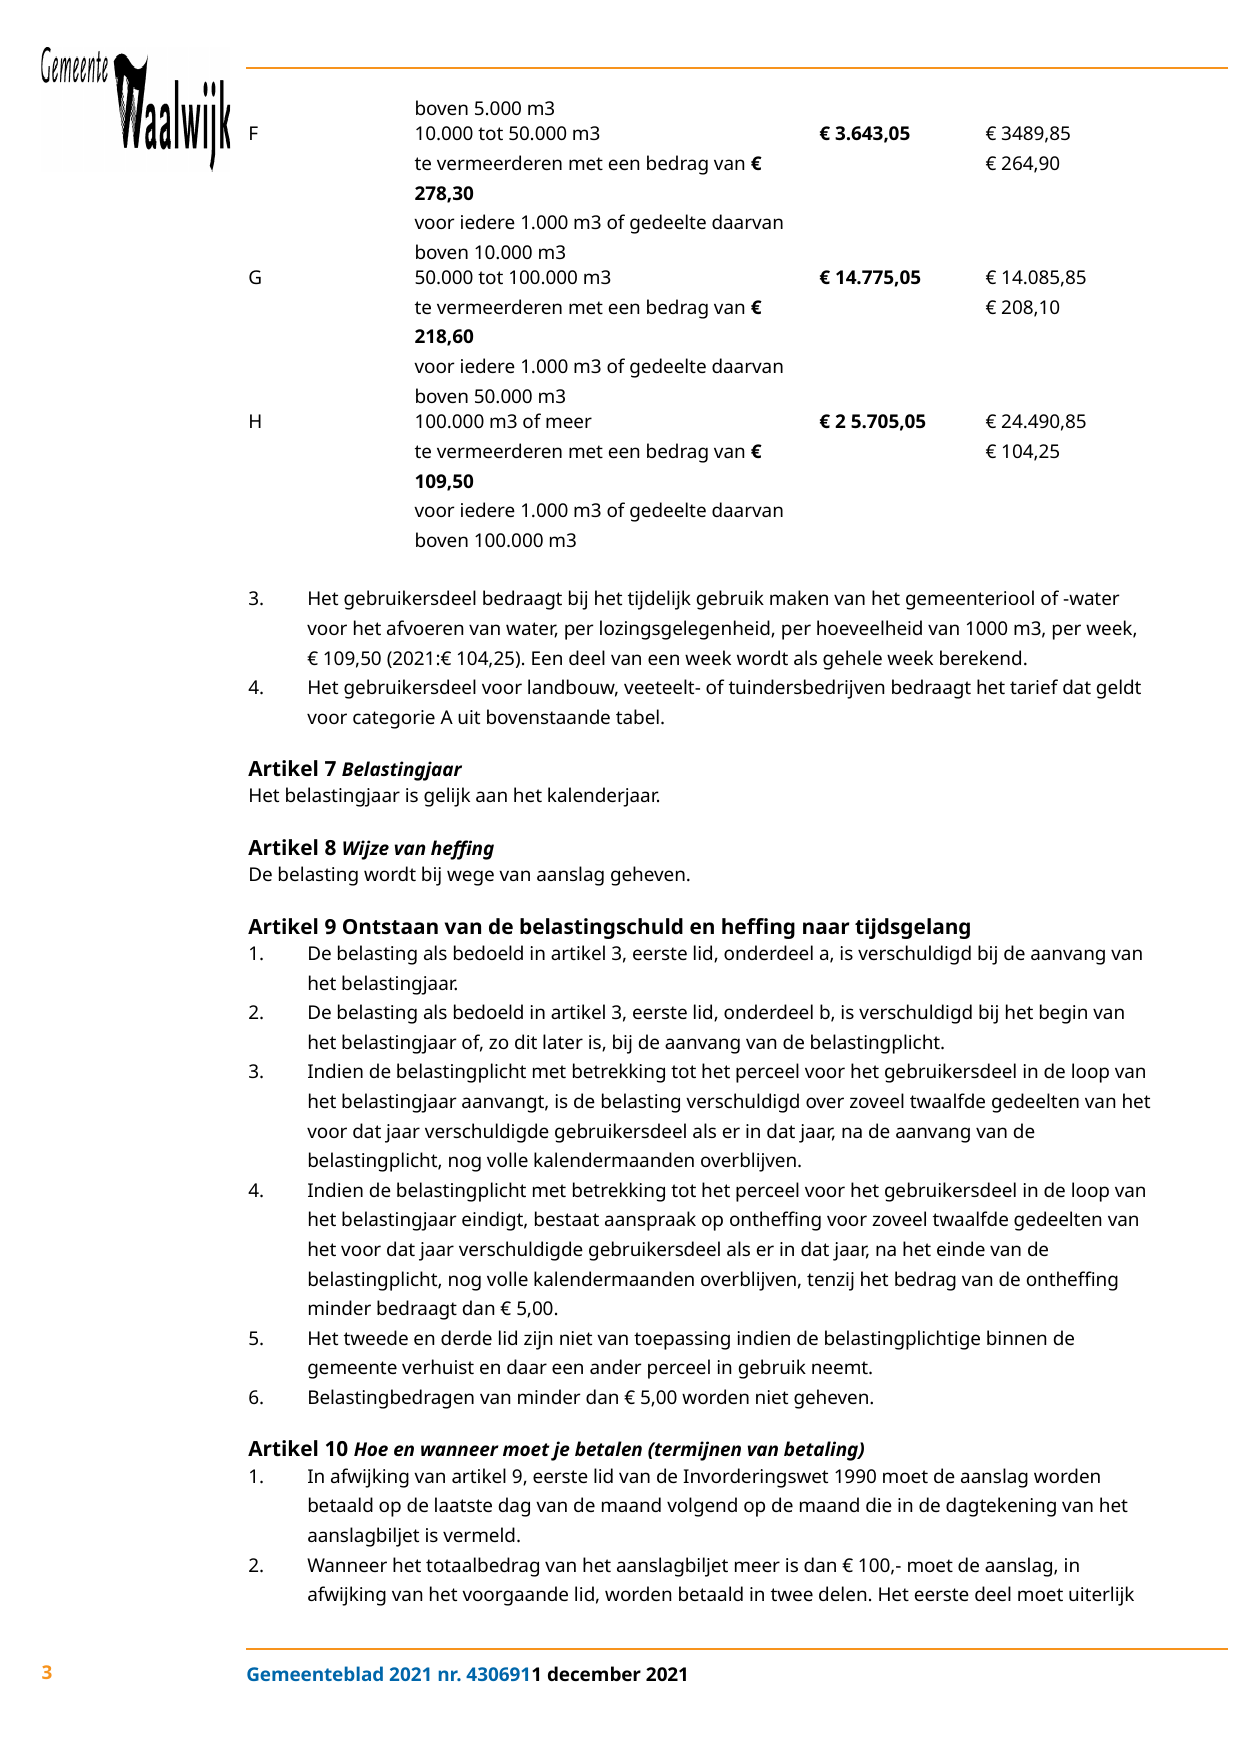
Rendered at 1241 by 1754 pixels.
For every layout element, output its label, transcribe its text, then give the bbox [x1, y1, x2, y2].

list Indien de belastingplicht met betrekking tot het perceel voor het gebruikersdeel in de loop van het belastingjaar aanvangt, is de belasting verschuldigd over zoveel twaalfde gedeelten van het voor dat jaar verschuldigde gebruikersdeel als er in dat jaar, na de aanvang van de belastingplicht, nog volle kalendermaanden overblijven. [248, 1059, 1152, 1173]
table_cell € 14.085,85 € 208,10 [985, 265, 1152, 409]
list Indien de belastingplicht met betrekking tot het perceel voor het gebruikersdeel in de loop van het belastingjaar eindigt, bestaat aanspraak op ontheffing voor zoveel twaalfde gedeelten van het voor dat jaar verschuldigde gebruikersdeel als er in dat jaar, na het einde van de belastingplicht, nog volle kalendermaanden overblijven, tenzij het bedrag van de ontheffing minder bedraagt dan € 5,00. [248, 1177, 1152, 1321]
table_cell F [248, 121, 414, 264]
text De belasting wordt bij wege van aanslag geheven. [248, 862, 1152, 887]
table_cell [819, 95, 985, 121]
table_cell € 3489,85 € 264,90 [985, 121, 1152, 264]
list De belasting als bedoeld in artikel 3, eerste lid, onderdeel a, is verschuldigd bij de aanvang van het belastingjaar. [248, 940, 1152, 996]
table_cell H [248, 409, 414, 582]
table_cell € 24.490,85 € 104,25 [985, 409, 1152, 582]
list Wanneer het totaalbedrag van het aanslagbiljet meer is dan € 100,- moet de aanslag, in afwijking van het voorgaande lid, worden betaald in twee delen. Het eerste deel moet uiterlijk [248, 1552, 1152, 1607]
list Belastingbedragen van minder dan € 5,00 worden niet geheven. [248, 1384, 1152, 1410]
list Het gebruikersdeel voor landbouw, veeteelt- of tuindersbedrijven bedraagt het tarief dat geldt voor categorie A uit bovenstaande tabel. [248, 674, 1152, 729]
text Artikel 10 Hoe en wanneer moet je betalen (termijnen van betaling) [248, 1434, 1152, 1463]
table_cell boven 5.000 m3 [414, 95, 819, 121]
text Artikel 8 Wijze van heffing [248, 833, 1152, 862]
list De belasting als bedoeld in artikel 3, eerste lid, onderdeel b, is verschuldigd bij het begin van het belastingjaar of, zo dit later is, bij de aanvang van de belastingplicht. [248, 999, 1152, 1055]
table_cell 100.000 m3 of meer te vermeerderen met een bedrag van € 109,50 voor iedere 1.000 m3 of gedeelte daarvan boven 100.000 m3 [414, 409, 819, 582]
table_cell [248, 95, 414, 121]
table_cell 50.000 tot 100.000 m3 te vermeerderen met een bedrag van € 218,60 voor iedere 1.000 m3 of gedeelte daarvan boven 50.000 m3 [414, 265, 819, 409]
table_cell € 2 5.705,05 [819, 409, 985, 582]
text Artikel 7 Belastingjaar [248, 754, 1152, 783]
text Het belastingjaar is gelijk aan het kalenderjaar. [248, 783, 1152, 808]
list In afwijking van artikel 9, eerste lid van de Invorderingswet 1990 moet de aanslag worden betaald op de laatste dag van de maand volgend op de maand die in de dagtekening van het aanslagbiljet is vermeld. [248, 1463, 1152, 1548]
table_cell € 14.775,05 [819, 265, 985, 409]
table_cell [985, 95, 1152, 121]
text Artikel 9 Ontstaan van de belastingschuld en heffing naar tijdsgelang [248, 912, 1152, 940]
list Het tweede en derde lid zijn niet van toepassing indien de belastingplichtige binnen de gemeente verhuist en daar een ander perceel in gebruik neemt. [248, 1325, 1152, 1380]
table_cell € 3.643,05 [819, 121, 985, 264]
table_cell G [248, 265, 414, 409]
list Het gebruikersdeel bedraagt bij het tijdelijk gebruik maken van het gemeenteriool of -water voor het afvoeren van water, per lozingsgelegenheid, per hoeveelheid van 1000 m3, per week, € 109,50 (2021:€ 104,25). Een deel van een week wordt als gehele week berekend. [248, 586, 1152, 670]
picture [41, 47, 231, 172]
table_cell 10.000 tot 50.000 m3 te vermeerderen met een bedrag van € 278,30 voor iedere 1.000 m3 of gedeelte daarvan boven 10.000 m3 [414, 121, 819, 264]
